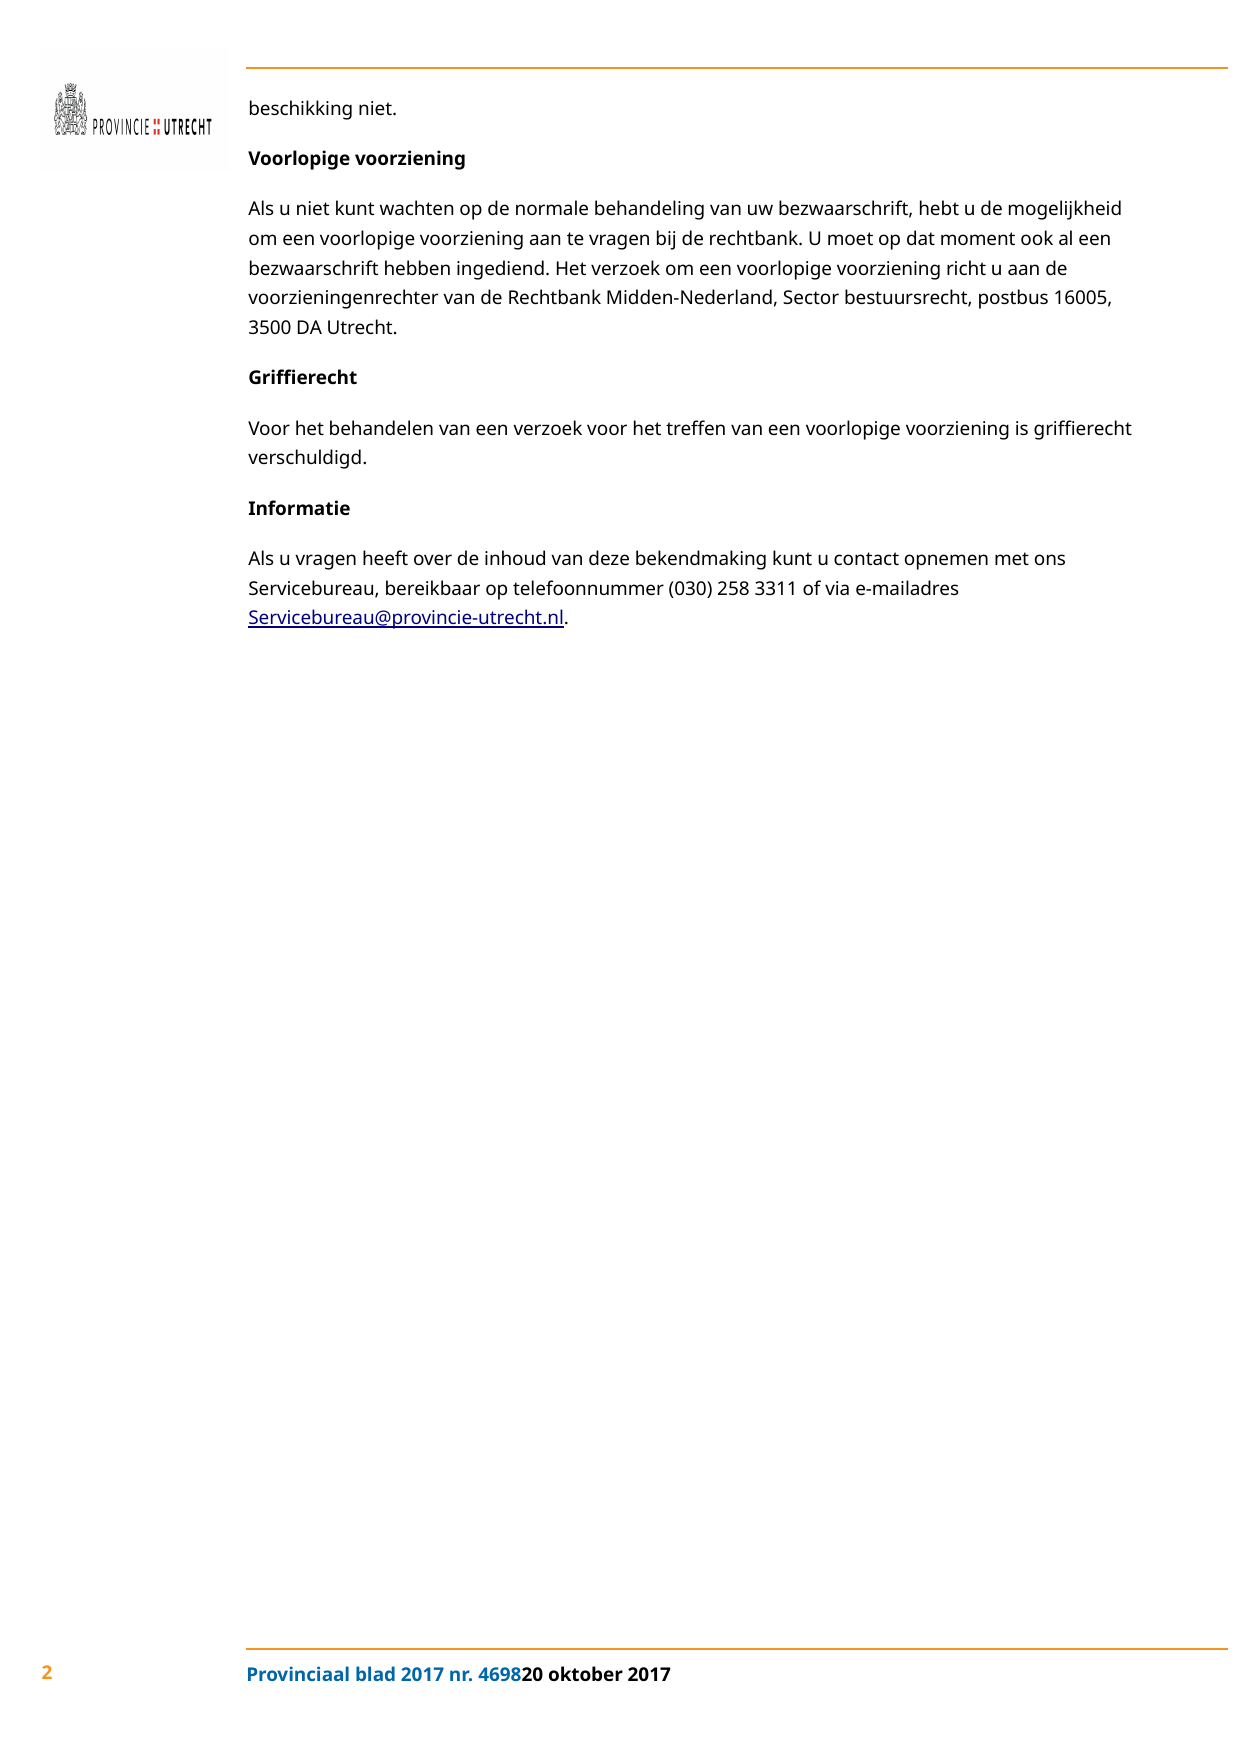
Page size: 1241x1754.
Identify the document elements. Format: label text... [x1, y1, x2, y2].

text Voor het behandelen van een verzoek voor het treffen van een voorlopige voorziening is griffierecht verschuldigd. [248, 415, 1152, 470]
text beschikking niet. [248, 95, 1152, 121]
picture [41, 47, 231, 172]
text Voorlopige voorziening [248, 145, 1152, 171]
text Als u vragen heeft over de inhoud van deze bekendmaking kunt u contact opnemen met ons Servicebureau, bereikbaar op telefoonnummer (030) 258 3311 of via e-mailadres Servicebureau@provincie-utrecht.nl. [248, 545, 1152, 630]
text Griffierecht [248, 364, 1152, 390]
text Als u niet kunt wachten op de normale behandeling van uw bezwaarschrift, hebt u de mogelijkheid om een voorlopige voorziening aan te vragen bij de rechtbank. U moet op dat moment ook al een bezwaarschrift hebben ingediend. Het verzoek om een voorlopige voorziening richt u aan de voorzieningenrechter van de Rechtbank Midden-Nederland, Sector bestuursrecht, postbus 16005, 3500 DA Utrecht. [248, 196, 1152, 340]
text Informatie [248, 495, 1152, 521]
